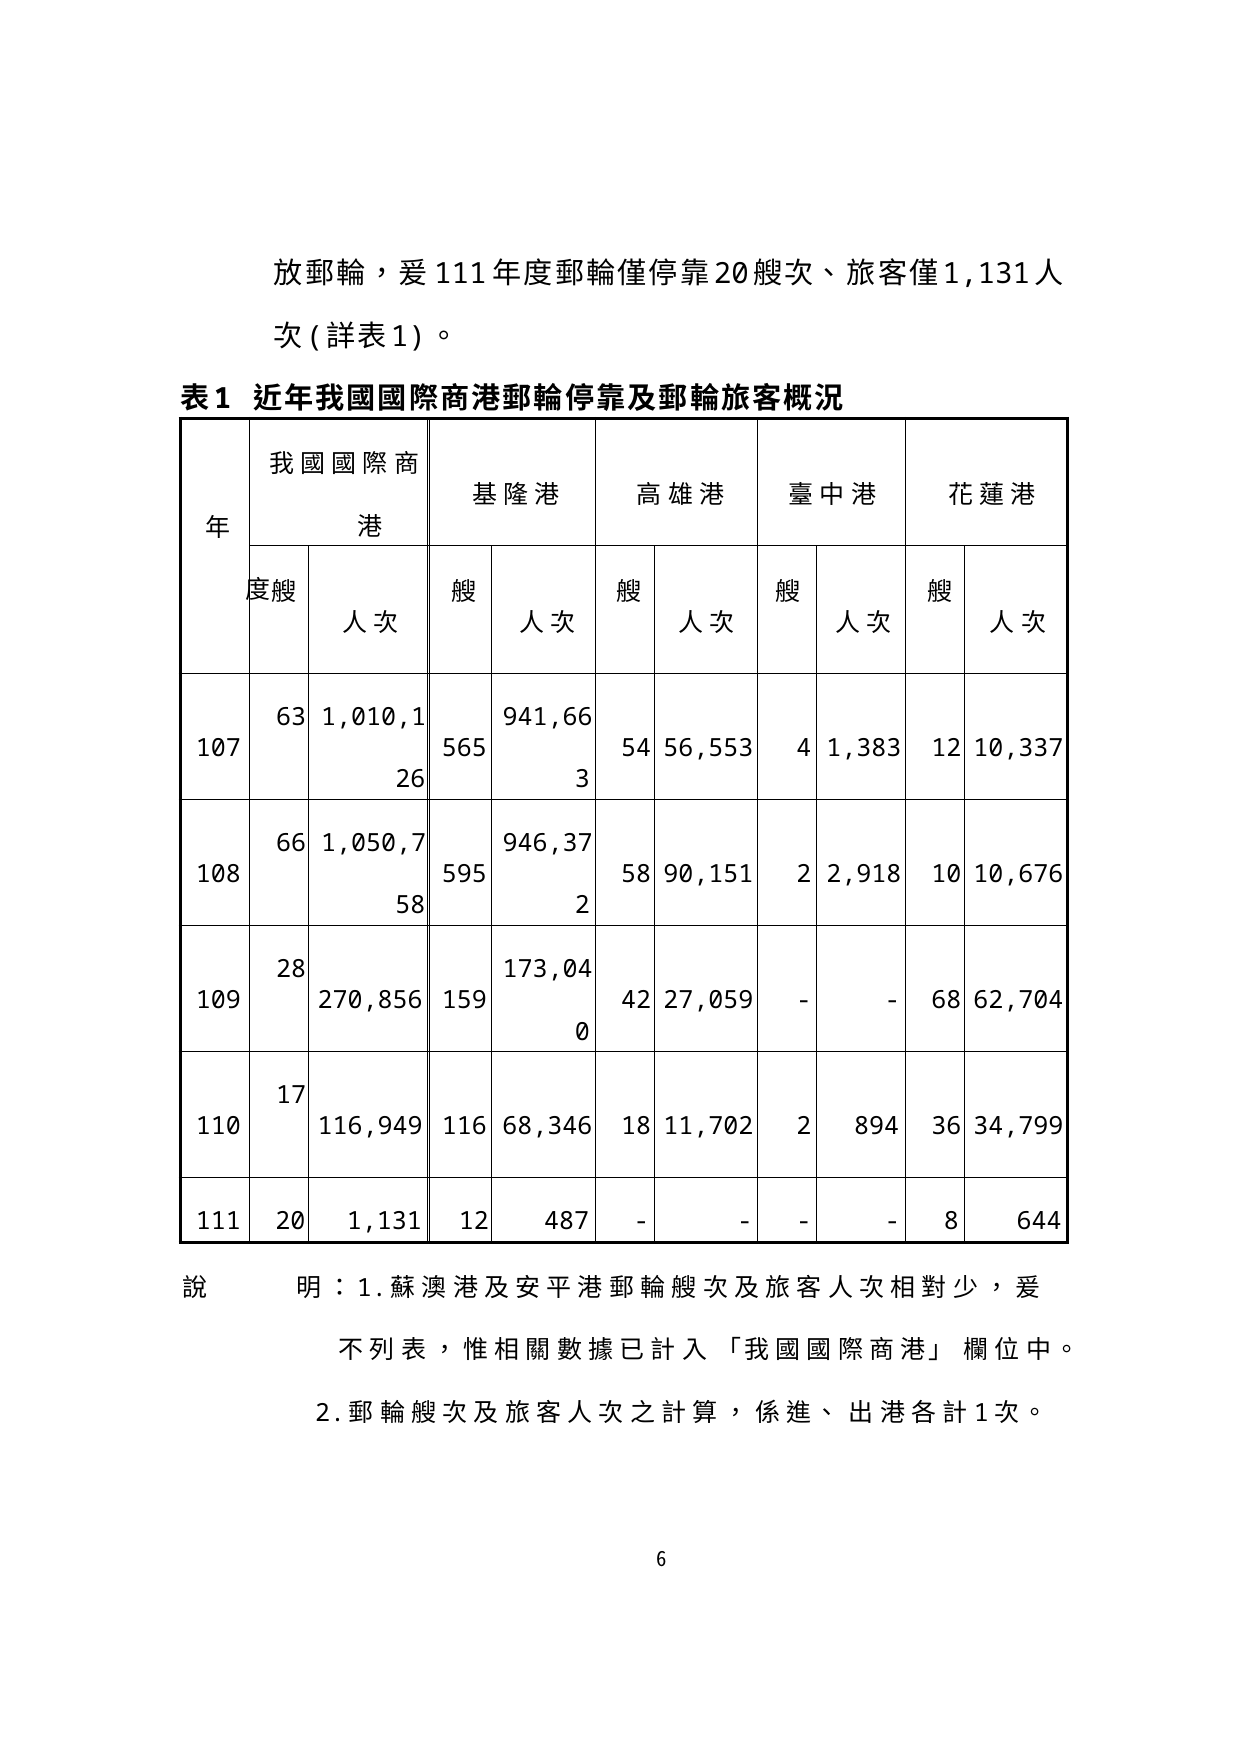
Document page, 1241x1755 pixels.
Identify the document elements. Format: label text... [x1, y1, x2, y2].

table_cell 36 [906, 1052, 964, 1177]
table_cell 56,553 [655, 674, 757, 799]
table_cell - [817, 926, 905, 1051]
table_cell 1,050,758 [309, 800, 427, 925]
table_cell 艘次 [906, 546, 964, 673]
table_cell 667 [250, 800, 308, 925]
table_cell 595 [430, 800, 491, 925]
table_cell 27,059 [655, 926, 757, 1051]
table_cell 2 [758, 800, 816, 925]
table_cell 111 [182, 1178, 249, 1241]
table_cell 人次 [965, 546, 1066, 673]
table_header 年度 [182, 420, 249, 673]
table_cell 68,346 [492, 1052, 595, 1177]
table_cell 艘次 [596, 546, 654, 673]
table_cell 644 [965, 1178, 1066, 1241]
table_cell - [817, 1178, 905, 1241]
table_cell 108 [182, 800, 249, 925]
table_cell 62,704 [965, 926, 1066, 1051]
table_header 高雄港 [596, 420, 757, 545]
text 放郵輪，爰111年度郵輪僅停靠20艘次、旅客僅1,131人次(詳表1)。 [267, 229, 1064, 354]
text 說 明：1.蘇澳港及安平港郵輪艘次及旅客人次相對少，爰不列表，惟相關數據已計入「我國國際商港」欄位中。 [177, 1244, 1064, 1369]
table_cell 110 [182, 1052, 249, 1177]
table_cell 281 [250, 926, 308, 1051]
table_cell 107 [182, 674, 249, 799]
text 2.郵輪艘次及旅客人次之計算，係進、出港各計1次。 [301, 1369, 1064, 1431]
table_cell 90,151 [655, 800, 757, 925]
table_cell 946,372 [492, 800, 595, 925]
table_cell 42 [596, 926, 654, 1051]
table_cell 艘次 [250, 546, 308, 673]
table_header 花蓮港 [906, 420, 1066, 545]
table_cell 487 [492, 1178, 595, 1241]
table_cell 1,010,126 [309, 674, 427, 799]
table_cell 58 [596, 800, 654, 925]
table_cell 174 [250, 1052, 308, 1177]
table_cell 2 [758, 1052, 816, 1177]
table_cell 2,918 [817, 800, 905, 925]
table_cell 270,856 [309, 926, 427, 1051]
table_cell 34,799 [965, 1052, 1066, 1177]
table_cell 12 [906, 674, 964, 799]
table_header 臺中港 [758, 420, 905, 545]
table_cell 1,383 [817, 674, 905, 799]
table_cell - [758, 926, 816, 1051]
text 表1 近年我國國際商港郵輪停靠及郵輪旅客概況 [179, 354, 1064, 417]
table_cell 8 [906, 1178, 964, 1241]
table_cell 68 [906, 926, 964, 1051]
table_cell 11,702 [655, 1052, 757, 1177]
table_cell 10,676 [965, 800, 1066, 925]
table_cell 941,663 [492, 674, 595, 799]
table_cell 艘次 [758, 546, 816, 673]
table_cell 人次 [492, 546, 595, 673]
table_cell 12 [430, 1178, 491, 1241]
table_cell 4 [758, 674, 816, 799]
table_cell 109 [182, 926, 249, 1051]
table_cell 人次 [309, 546, 427, 673]
table_cell - [655, 1178, 757, 1241]
table_cell 艘次 [430, 546, 491, 673]
table_cell - [596, 1178, 654, 1241]
table_header 我國國際商港 [250, 420, 427, 545]
table_cell 116 [430, 1052, 491, 1177]
table_cell 1,131 [309, 1178, 427, 1241]
table_cell 894 [817, 1052, 905, 1177]
table_cell 565 [430, 674, 491, 799]
table_cell 10 [906, 800, 964, 925]
table_cell 173,040 [492, 926, 595, 1051]
table_cell 人次 [817, 546, 905, 673]
table_cell 20 [250, 1178, 308, 1241]
table_cell 159 [430, 926, 491, 1051]
table_cell 18 [596, 1052, 654, 1177]
table_cell - [758, 1178, 816, 1241]
table_cell 116,949 [309, 1052, 427, 1177]
table_cell 10,337 [965, 674, 1066, 799]
table_cell 人次 [655, 546, 757, 673]
table_header 基隆港 [430, 420, 595, 545]
table_cell 54 [596, 674, 654, 799]
table_cell 637 [250, 674, 308, 799]
